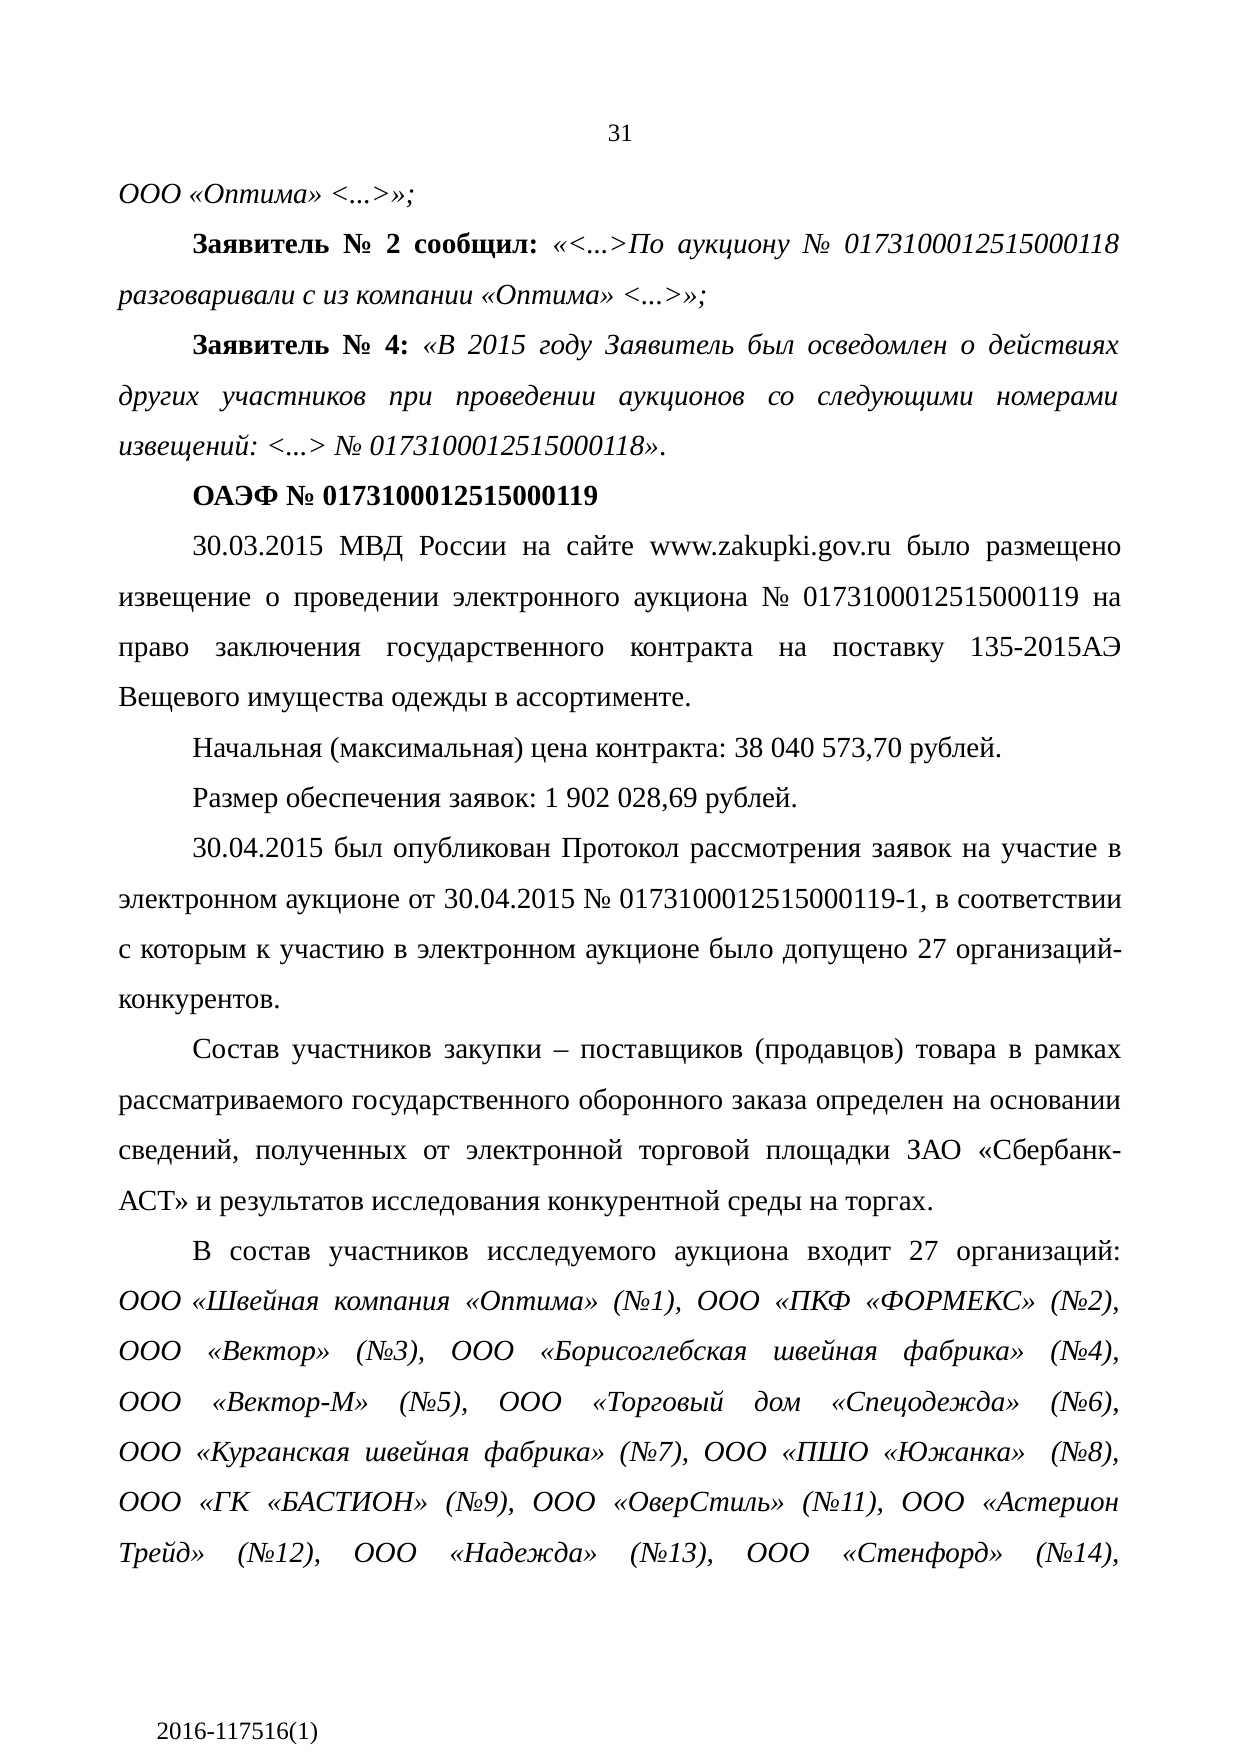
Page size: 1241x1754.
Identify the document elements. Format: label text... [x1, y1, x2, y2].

text 30.04.2015 был опубликован Протокол рассмотрения заявок на участие в электронном аукционе от 30.04.2015 № 0173100012515000119-1, в соответствии с которым к участию в электронном аукционе было допущено 27 организаций-конкурентов. [118, 830, 1122, 1015]
text Начальная (максимальная) цена контракта: 38 040 573,70 рублей. [118, 730, 1122, 763]
text ООО «Оптима» <...>»; [118, 176, 1122, 210]
text Размер обеспечения заявок: 1 902 028,69 рублей. [118, 780, 1122, 814]
text ОАЭФ № 0173100012515000119 [118, 478, 1122, 512]
text В состав участников исследуемого аукциона входит 27 организаций: ООО «Швейная компания «Оптима» (№1), ООО «ПКФ «ФОРМЕКС» (№2), ООО «Вектор» (№3), ООО «Борисоглебская швейная фабрика» (№4), ООО «Вектор-М» (№5), ООО «Торговый дом «Спецодежда» (№6), ООО «Курганская швейная фабрика» (№7), ООО «ПШО «Южанка» (№8), ООО «ГК «БАСТИОН» (№9), ООО «ОверСтиль» (№11), ООО «Астерион Трейд» (№12), ООО «Надежда» (№13), ООО «Стенфорд» (№14), [118, 1233, 1122, 1568]
text Заявитель № 2 сообщил: «<...>По аукциону № 0173100012515000118 разговаривали с из компании «Оптима» <...>»; [118, 227, 1122, 311]
text Заявитель № 4: «В 2015 году Заявитель был осведомлен о действиях других участников при проведении аукционов со следующими номерами извещений: <...> № 0173100012515000118». [118, 327, 1122, 461]
text Состав участников закупки – поставщиков (продавцов) товара в рамках рассматриваемого государственного оборонного заказа определен на основании сведений, полученных от электронной торговой площадки ЗАО «Сбербанк-АСТ» и результатов исследования конкурентной среды на торгах. [118, 1032, 1122, 1216]
text 30.03.2015 МВД России на сайте www.zakupki.gov.ru было размещено извещение о проведении электронного аукциона № 0173100012515000119 на право заключения государственного контракта на поставку 135-2015АЭ Вещевого имущества одежды в ассортименте. [118, 528, 1122, 713]
